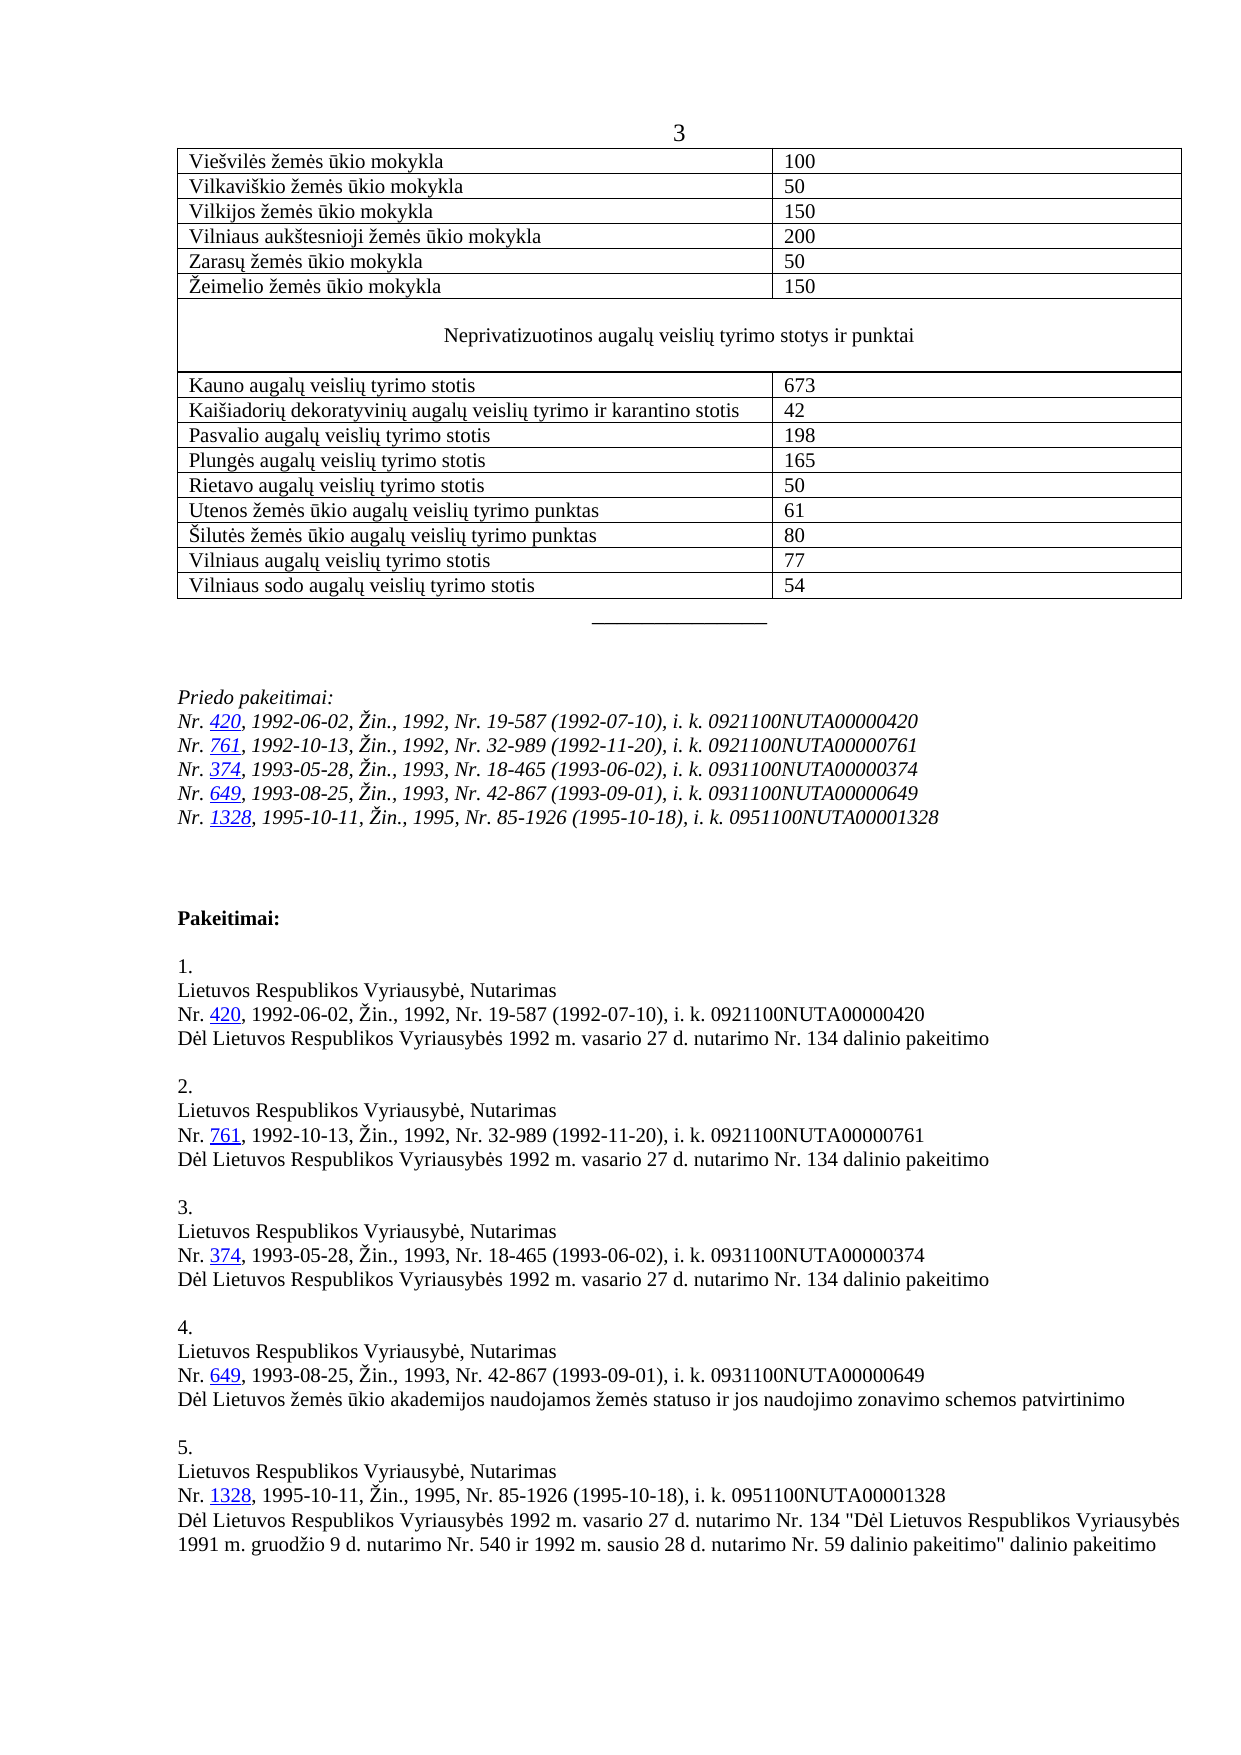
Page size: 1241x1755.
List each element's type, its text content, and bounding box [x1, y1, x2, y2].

table_cell 165 [773, 448, 1181, 472]
table_cell 100 [773, 149, 1181, 173]
table_cell Vilniaus aukštesnioji žemės ūkio mokykla [178, 224, 772, 248]
text Pakeitimai: [177, 906, 1181, 930]
text Lietuvos Respublikos Vyriausybė, Nutarimas [177, 1219, 1181, 1243]
table_cell 200 [773, 224, 1181, 248]
table_cell 61 [773, 498, 1181, 522]
table_cell Vilniaus augalų veislių tyrimo stotis [178, 548, 772, 572]
text Nr. 420, 1992-06-02, Žin., 1992, Nr. 19-587 (1992-07-10), i. k. 0921100NUTA00000420 [177, 709, 1181, 733]
text Nr. 761, 1992-10-13, Žin., 1992, Nr. 32-989 (1992-11-20), i. k. 0921100NUTA00000761 [177, 1122, 1181, 1147]
text Dėl Lietuvos Respublikos Vyriausybės 1992 m. vasario 27 d. nutarimo Nr. 134 dalinio pakeitimo [177, 1267, 1181, 1291]
table_cell Zarasų žemės ūkio mokykla [178, 249, 772, 273]
text Nr. 1328, 1995-10-11, Žin., 1995, Nr. 85-1926 (1995-10-18), i. k. 0951100NUTA00001328 [177, 1483, 1181, 1507]
text Lietuvos Respublikos Vyriausybė, Nutarimas [177, 978, 1181, 1002]
text Lietuvos Respublikos Vyriausybė, Nutarimas [177, 1098, 1181, 1122]
table_cell Žeimelio žemės ūkio mokykla [178, 274, 772, 298]
text ______________ [177, 599, 1181, 627]
text 1. [177, 954, 1181, 978]
table_cell Plungės augalų veislių tyrimo stotis [178, 448, 772, 472]
text Dėl Lietuvos Respublikos Vyriausybės 1992 m. vasario 27 d. nutarimo Nr. 134 "Dėl Lietuvos Respublikos Vyriausybės 1991 m. gruodžio 9 d. nutarimo Nr. 540 ir 1992 m. sausio 28 d. nutarimo Nr. 59 dalinio pakeitimo" dalinio pakeitimo [177, 1507, 1181, 1556]
text Nr. 761, 1992-10-13, Žin., 1992, Nr. 32-989 (1992-11-20), i. k. 0921100NUTA00000761 [177, 733, 1181, 757]
text Nr. 649, 1993-08-25, Žin., 1993, Nr. 42-867 (1993-09-01), i. k. 0931100NUTA00000649 [177, 781, 1181, 805]
table_cell 77 [773, 548, 1181, 572]
table_cell 50 [773, 473, 1181, 497]
table_cell 80 [773, 523, 1181, 547]
table_cell 50 [773, 174, 1181, 198]
text 3. [177, 1195, 1181, 1219]
table_cell Utenos žemės ūkio augalų veislių tyrimo punktas [178, 498, 772, 522]
table_cell 198 [773, 423, 1181, 447]
text Nr. 374, 1993-05-28, Žin., 1993, Nr. 18-465 (1993-06-02), i. k. 0931100NUTA00000374 [177, 1243, 1181, 1267]
table_cell 42 [773, 398, 1181, 422]
table_cell 50 [773, 249, 1181, 273]
table_cell Šilutės žemės ūkio augalų veislių tyrimo punktas [178, 523, 772, 547]
table_cell Viešvilės žemės ūkio mokykla [178, 149, 772, 173]
table_cell Kaišiadorių dekoratyvinių augalų veislių tyrimo ir karantino stotis [178, 398, 772, 422]
text Lietuvos Respublikos Vyriausybė, Nutarimas [177, 1339, 1181, 1363]
text Nr. 649, 1993-08-25, Žin., 1993, Nr. 42-867 (1993-09-01), i. k. 0931100NUTA00000649 [177, 1363, 1181, 1387]
text Dėl Lietuvos Respublikos Vyriausybės 1992 m. vasario 27 d. nutarimo Nr. 134 dalinio pakeitimo [177, 1026, 1181, 1050]
text 5. [177, 1435, 1181, 1459]
text Nr. 420, 1992-06-02, Žin., 1992, Nr. 19-587 (1992-07-10), i. k. 0921100NUTA00000420 [177, 1002, 1181, 1026]
table_cell Vilkijos žemės ūkio mokykla [178, 199, 772, 223]
table_cell Vilkaviškio žemės ūkio mokykla [178, 174, 772, 198]
table_cell 150 [773, 274, 1181, 298]
table_cell Vilniaus sodo augalų veislių tyrimo stotis [178, 573, 772, 597]
table_cell 150 [773, 199, 1181, 223]
text Priedo pakeitimai: [177, 685, 1181, 709]
text 4. [177, 1315, 1181, 1339]
table_cell 673 [773, 373, 1181, 397]
text Dėl Lietuvos žemės ūkio akademijos naudojamos žemės statuso ir jos naudojimo zonavimo schemos patvirtinimo [177, 1387, 1181, 1411]
text 2. [177, 1074, 1181, 1098]
table_cell Neprivatizuotinos augalų veislių tyrimo stotys ir punktai [178, 299, 1181, 371]
table_cell 54 [773, 573, 1181, 597]
text Nr. 374, 1993-05-28, Žin., 1993, Nr. 18-465 (1993-06-02), i. k. 0931100NUTA00000374 [177, 757, 1181, 781]
table_cell Pasvalio augalų veislių tyrimo stotis [178, 423, 772, 447]
text Nr. 1328, 1995-10-11, Žin., 1995, Nr. 85-1926 (1995-10-18), i. k. 0951100NUTA00001328 [177, 805, 1181, 829]
text Lietuvos Respublikos Vyriausybė, Nutarimas [177, 1459, 1181, 1483]
table_cell Kauno augalų veislių tyrimo stotis [178, 373, 772, 397]
table_cell Rietavo augalų veislių tyrimo stotis [178, 473, 772, 497]
text Dėl Lietuvos Respublikos Vyriausybės 1992 m. vasario 27 d. nutarimo Nr. 134 dalinio pakeitimo [177, 1147, 1181, 1171]
